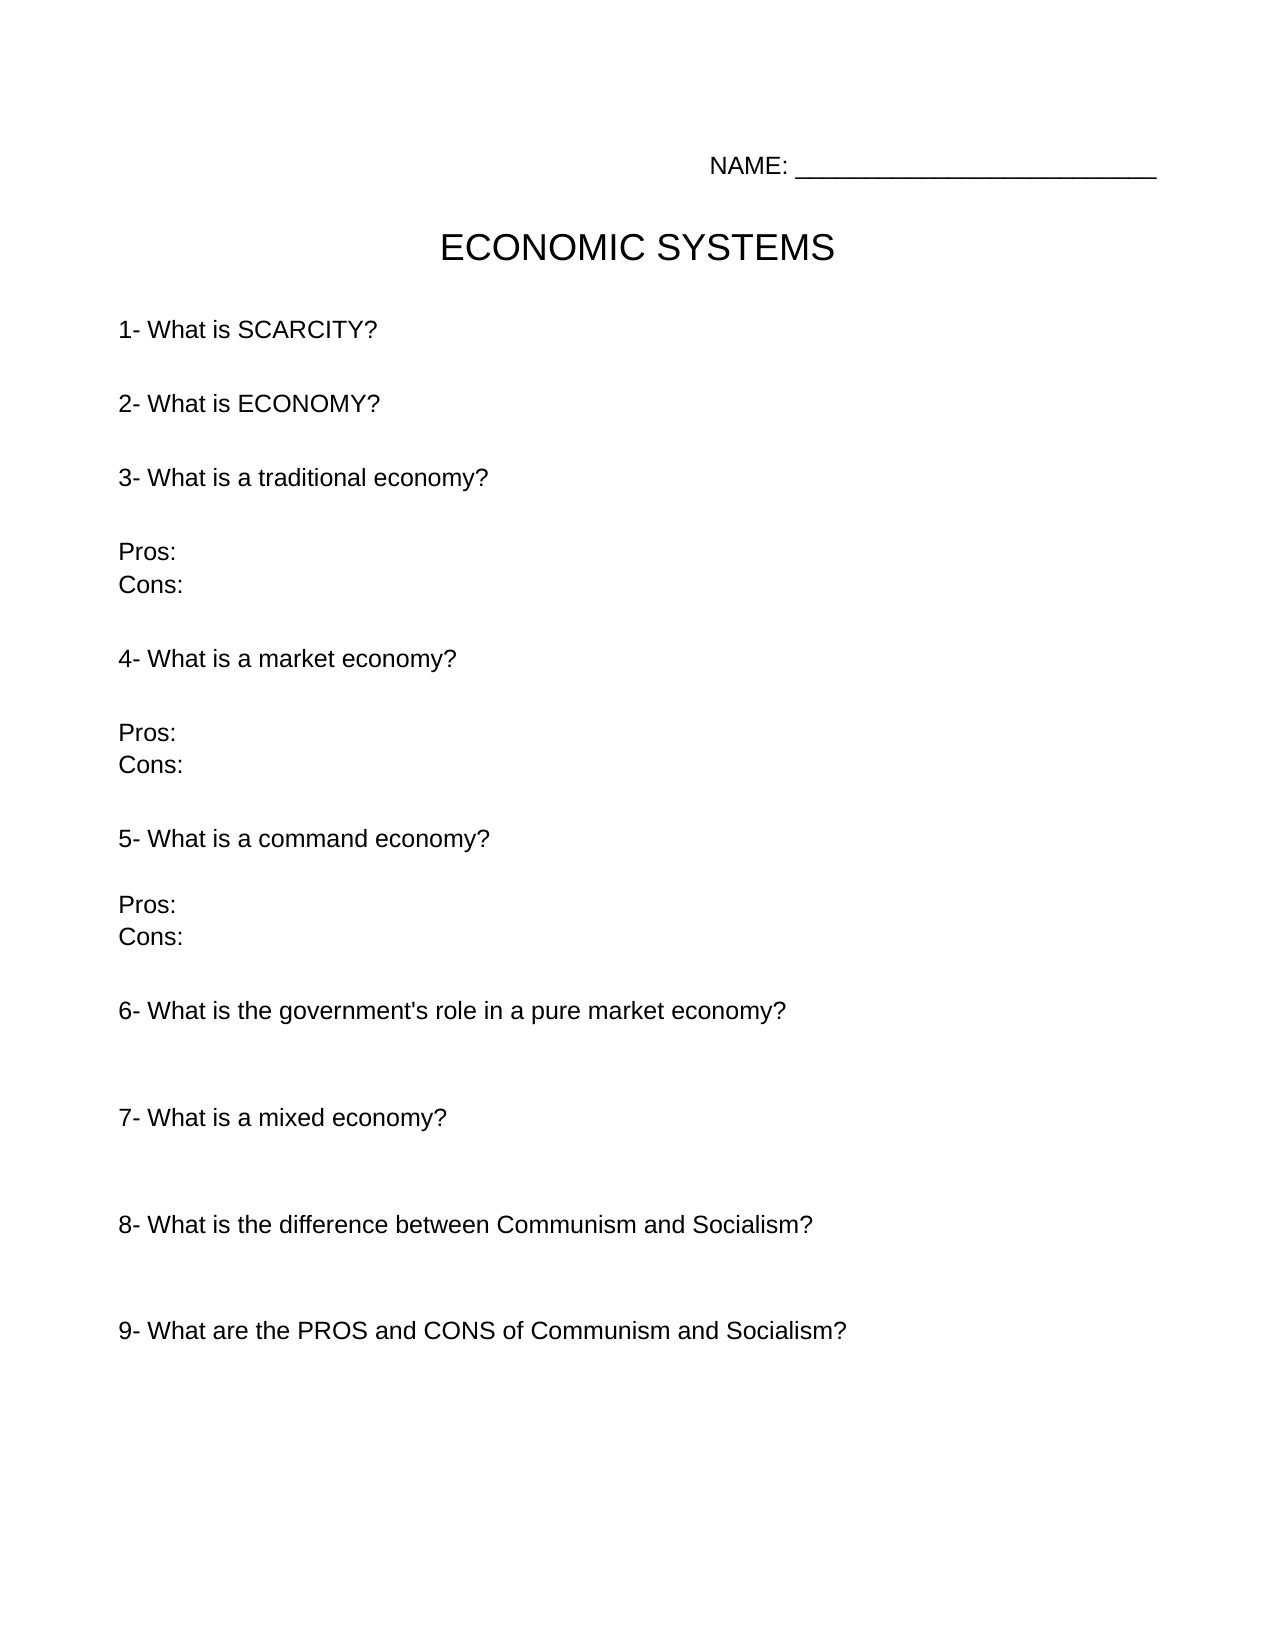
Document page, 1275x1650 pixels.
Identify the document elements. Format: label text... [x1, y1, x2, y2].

text 9- What are the PROS and CONS of Communism and Socialism? [118, 1316, 1157, 1345]
text 2- What is ECONOMY? [118, 389, 1157, 418]
text Cons: [118, 750, 1157, 779]
text 1- What is SCARCITY? [118, 315, 1157, 344]
text 5- What is a command economy? [118, 824, 1157, 853]
text Cons: [118, 570, 1157, 598]
text Pros: [118, 718, 1157, 746]
text Pros: [118, 890, 1157, 918]
text 7- What is a mixed economy? [118, 1103, 1157, 1132]
text NAME: __________________________ [118, 151, 1157, 179]
text 4- What is a market economy? [118, 644, 1157, 672]
text Pros: [118, 537, 1157, 566]
text ECONOMIC SYSTEMS [118, 225, 1157, 268]
text Cons: [118, 922, 1157, 951]
text 8- What is the difference between Communism and Socialism? [118, 1210, 1157, 1238]
text 6- What is the government's role in a pure market economy? [118, 996, 1157, 1025]
text 3- What is a traditional economy? [118, 463, 1157, 492]
